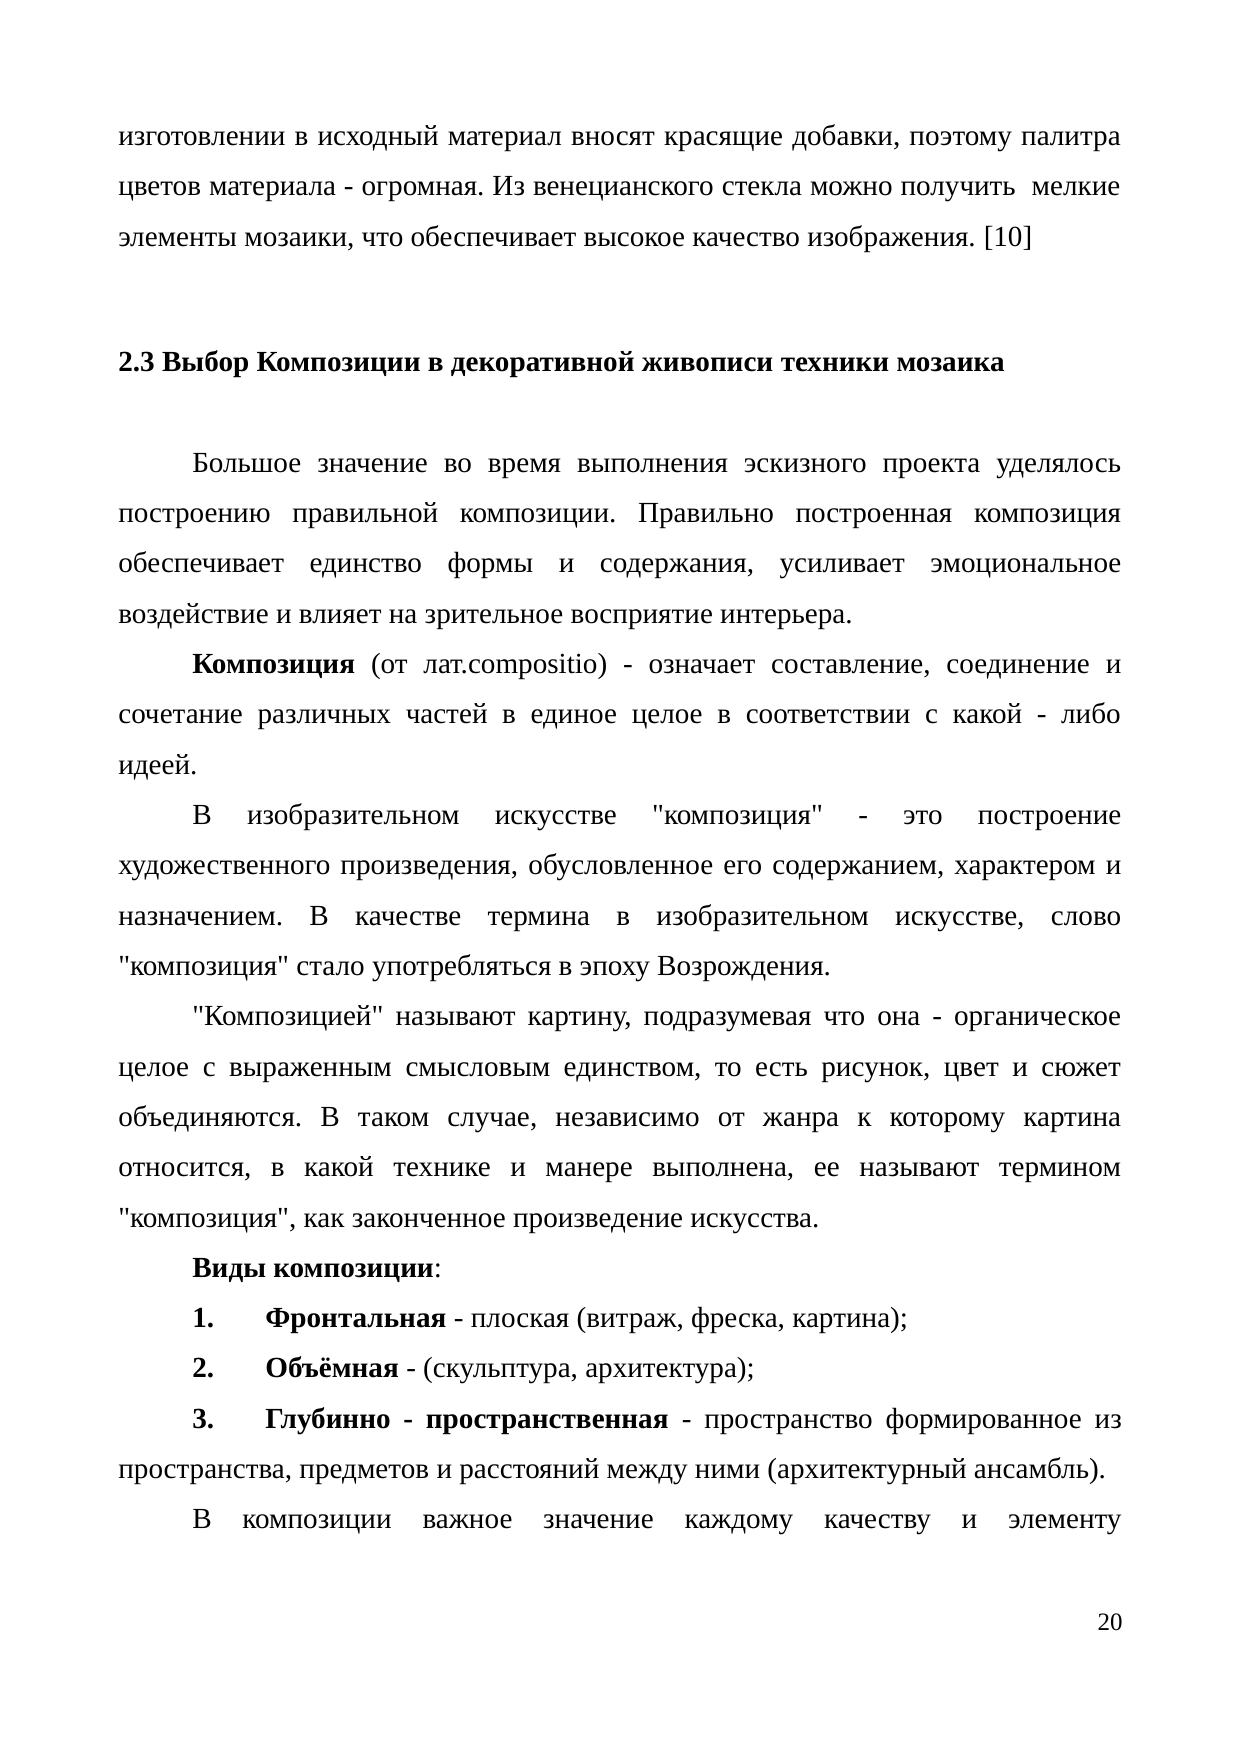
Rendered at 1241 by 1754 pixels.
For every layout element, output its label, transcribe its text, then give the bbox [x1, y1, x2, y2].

text 2. Объёмная - (скульптура, архитектура); [118, 1351, 1122, 1384]
text В изобразительном искусстве "композиция" - это построение художественного произведения, обусловленное его содержанием, характером и назначением. В качестве термина в изобразительном искусстве, слово "композиция" стало употребляться в эпоху Возрождения. [118, 797, 1122, 982]
text 3. Глубинно - пространственная - пространство формированное из пространства, предметов и расстояний между ними (архитектурный ансамбль). [118, 1401, 1122, 1485]
text "Композицией" называют картину, подразумевая что она - органическое целое с выраженным смысловым единством, то есть рисунок, цвет и сюжет объединяются. В таком случае, независимо от жанра к которому картина относится, в какой технике и манере выполнена, ее называют термином "композиция", как законченное произведение искусства. [118, 998, 1122, 1233]
subtitle 2.3 Выбор Композиции в декоративной живописи техники мозаика [118, 344, 1122, 378]
text 1. Фронтальная - плоская (витраж, фреска, картина); [118, 1300, 1122, 1334]
text Композиция (от лат.compositio) - означает составление, соединение и сочетание различных частей в единое целое в соответствии с какой - либо идеей. [118, 646, 1122, 780]
text изготовлении в исходный материал вносят красящие добавки, поэтому палитра цветов материала - огромная. Из венецианского стекла можно получить мелкие элементы мозаики, что обеспечивает высокое качество изображения. [10] [118, 118, 1122, 252]
text В композиции важное значение каждому качеству и элементу [118, 1502, 1122, 1535]
text Большое значение во время выполнения эскизного проекта уделялось построению правильной композиции. Правильно построенная композиция обеспечивает единство формы и содержания, усиливает эмоциональное воздействие и влияет на зрительное восприятие интерьера. [118, 445, 1122, 629]
text Виды композиции: [118, 1250, 1122, 1283]
